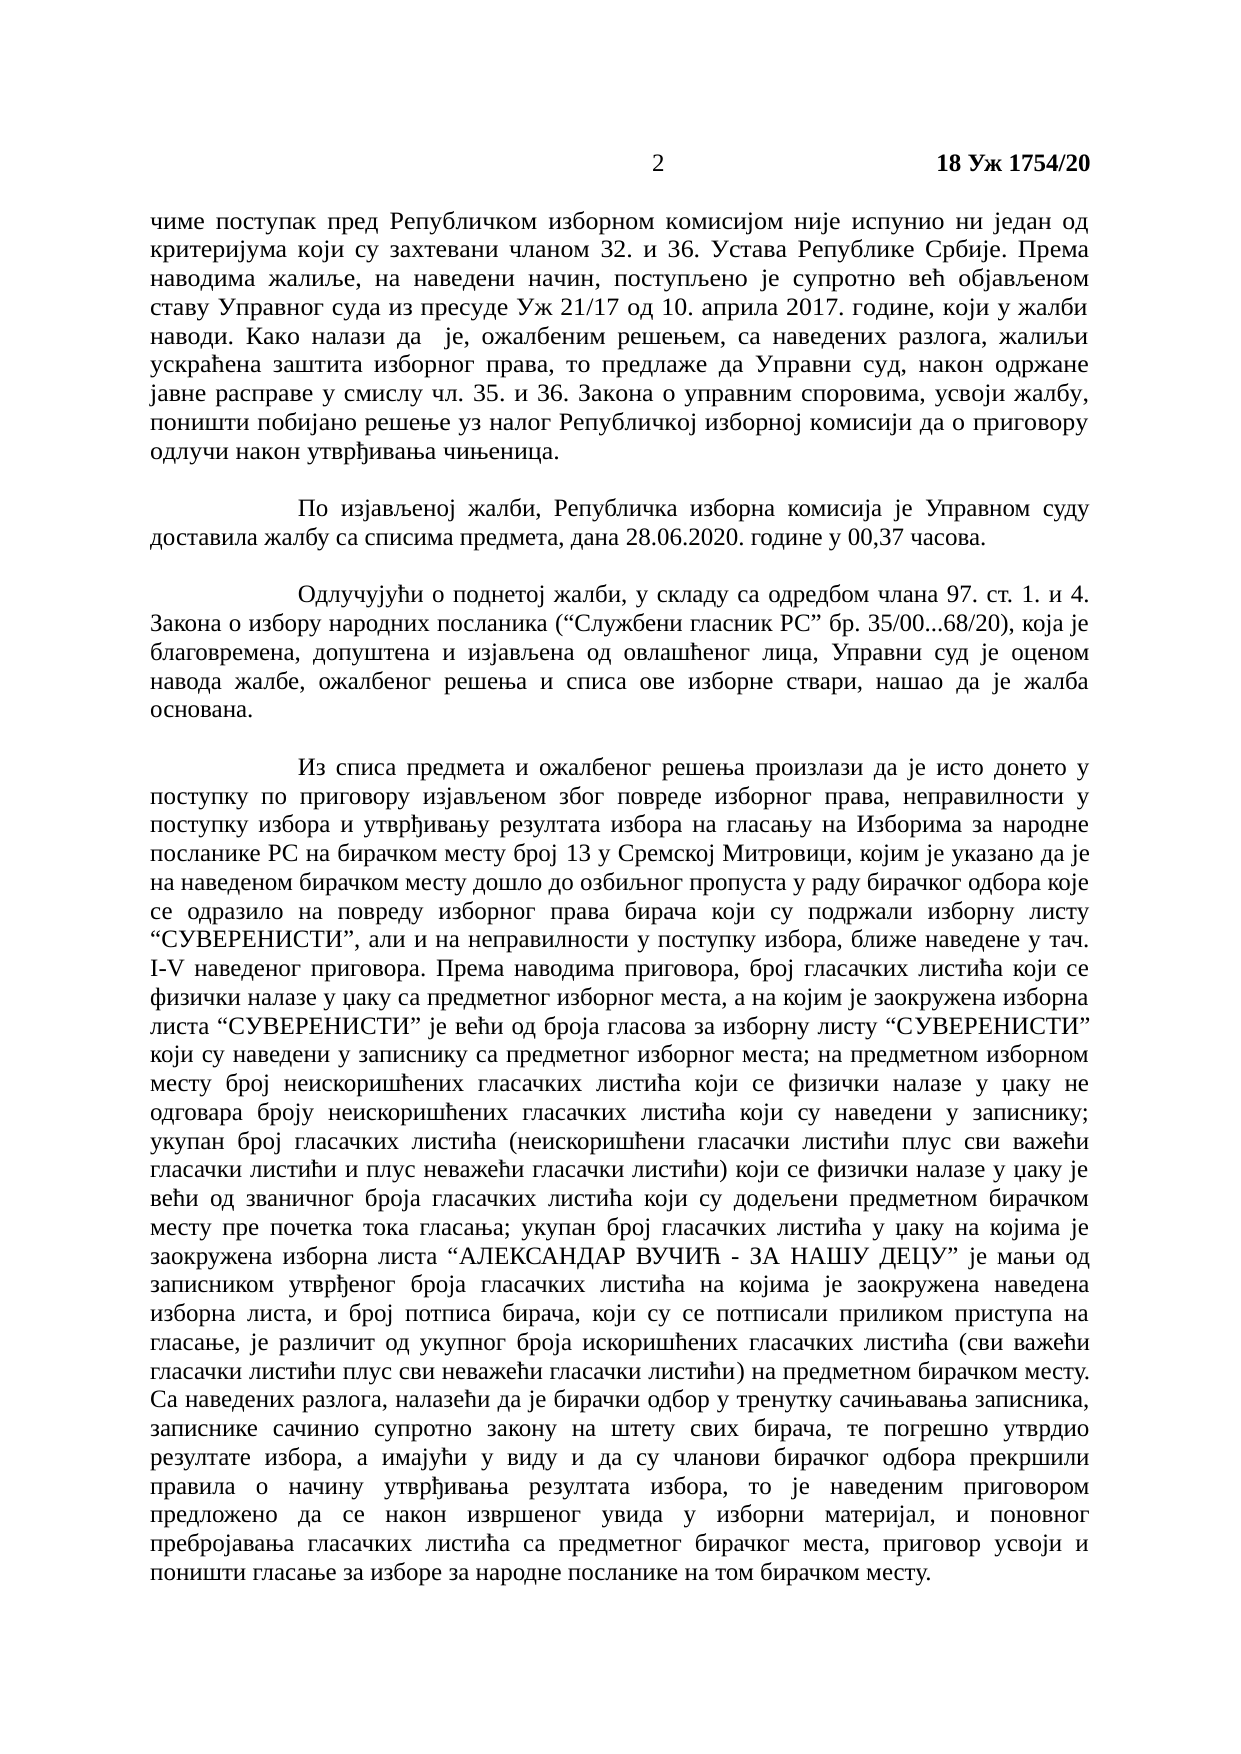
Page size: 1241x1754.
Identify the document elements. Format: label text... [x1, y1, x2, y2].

text По изјављеној жалби, Републичка изборна комисија је Управном суду доставила жалбу са списима предмета, дана 28.06.2020. године у 00,37 часова. [150, 493, 1090, 551]
text чиме поступак пред Републичком изборном комисијом није испунио ни један од критеријума који су захтевани чланом 32. и 36. Устава Републике Србије. Према наводима жалиље, на наведени начин, поступљено је супротно већ објављеном ставу Управног суда из пресуде Уж 21/17 од 10. априла 2017. године, који у жалби наводи. Како налази да је, ожалбеним решењем, са наведених разлога, жалиљи ускраћена заштита изборног права, то предлаже да Управни суд, након одржане јавне расправе у смислу чл. 35. и 36. Закона о управним споровима, усвоји жалбу, поништи побијано решење уз налог Републичкој изборној комисији да о приговору одлучи након утврђивања чињеница. [150, 206, 1090, 464]
text Одлучујући о поднетој жалби, у складу са одредбом члана 97. ст. 1. и 4. Закона о избору народних посланика (“Службени гласник РС” бр. 35/00...68/20), која је благовремена, допуштена и изјављена од овлашћеног лица, Управни суд је оценом навода жалбе, ожалбеног решења и списа ове изборне ствари, нашао да је жалба основана. [150, 579, 1090, 723]
text Из списа предмета и ожалбеног решења произлази да је исто донето у поступку по приговору изјављеном због повреде изборног права, неправилности у поступку избора и утврђивању резултата избора на гласању на Изборима за народне посланике РС на бирачком месту број 13 у Сремској Митровици, којим је указано да је на наведеном бирачком месту дошло до озбиљног пропуста у раду бирачког одбора које се одразило на повреду изборног права бирача који су подржали изборну листу “СУВЕРЕНИСТИ”, али и на неправилности у поступку избора, ближе наведене у тач. I-V наведеног приговора. Према наводима приговора, број гласачких листића који се физички налазе у џаку са предметног изборног места, а на којим је заокружена изборна листа “СУВЕРЕНИСТИ” је већи од броја гласова за изборну листу “СУВЕРЕНИСТИ” који су наведени у записнику са предметног изборног места; на предметном изборном месту број неискоришћених гласачких листића који се физички налазе у џаку не одговара броју неискоришћених гласачких листића који су наведени у записнику; укупан број гласачких листића (неискоришћени гласачки листићи плус сви важећи гласачки листићи и плус неважећи гласачки листићи) који се физички налазе у џаку је већи од званичног броја гласачких листића који су додељени предметном бирачком месту пре почетка тока гласања; укупан број гласачких листића у џаку на којима је заокружена изборна листа “АЛЕКСАНДАР ВУЧИЋ - ЗА НАШУ ДЕЦУ” је мањи од записником утврђеног броја гласачких листића на којима је заокружена наведена изборна листа, и број потписа бирача, који су се потписали приликом приступа на гласање, је различит од укупног броја искоришћених гласачких листића (сви важећи гласачки листићи плус сви неважећи гласачки листићи) на предметном бирачком месту. Са наведених разлога, налазећи да је бирачки одбор у тренутку сачињавања записника, записнике сачинио супротно закону на штету свих бирача, те погрешно утврдио резултате избора, а имајући у виду и да су чланови бирачког одбора прекршили правила о начину утврђивања резултата избора, то је наведеним приговором предложено да се након извршеног увида у изборни материјал, и поновног пребројавања гласачких листића са предметног бирачког места, приговор усвоји и поништи гласање за изборе за народне посланике на том бирачком месту. [150, 752, 1090, 1586]
